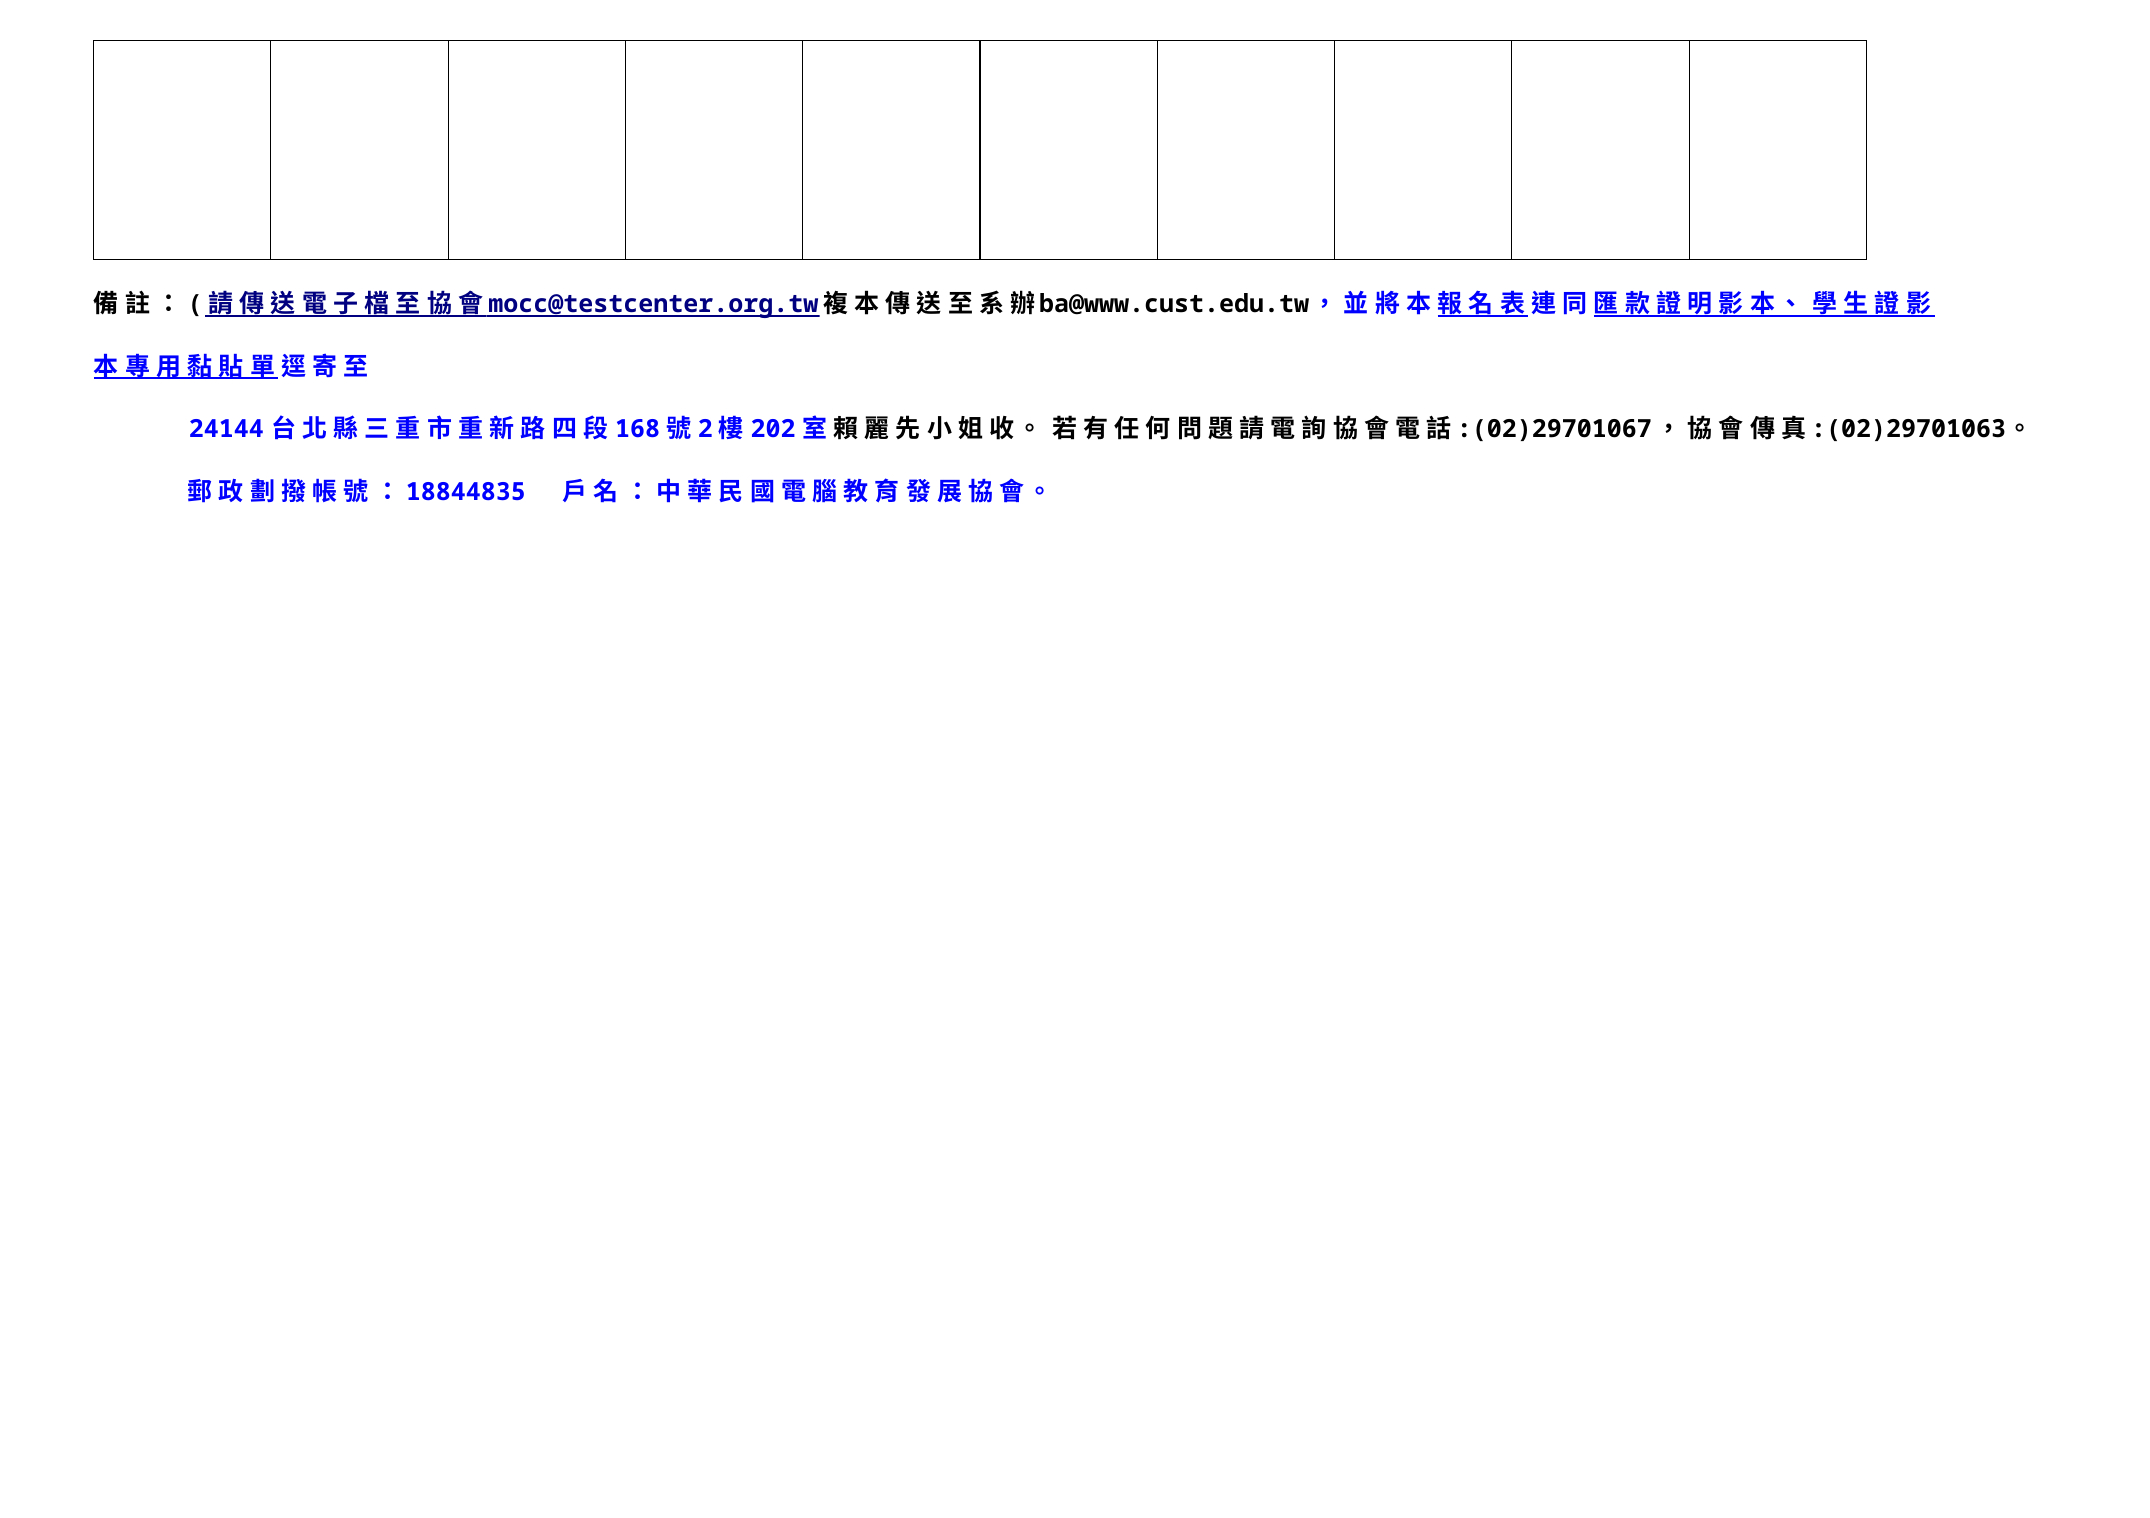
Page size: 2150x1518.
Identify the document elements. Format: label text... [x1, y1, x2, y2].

table_cell [271, 41, 448, 259]
table_cell [803, 41, 979, 259]
table_cell [1690, 41, 1866, 259]
table_cell [1158, 41, 1334, 259]
table_cell [1512, 41, 1689, 259]
table_cell [449, 41, 625, 259]
text 24144台北縣三重市重新路四段168號2樓202室賴麗先小姐收。若有任何問題請電詢協會電話:(02)29701067，協會傳真:(02)29701063。 [184, 385, 2059, 448]
text 備註：(請傳送電子檔至協會mocc@testcenter.org.tw複本傳送至系辦ba@www.cust.edu.tw，並將本報名表連同匯款證明影本、學生證影本專用黏貼單逕寄至 [91, 260, 1963, 385]
table_cell [1335, 41, 1511, 259]
table_cell [94, 41, 270, 259]
text 郵政劃撥帳號：18844835 戶名：中華民國電腦教育發展協會。 [184, 448, 2059, 510]
table_cell [626, 41, 802, 259]
table_cell [981, 41, 1157, 259]
